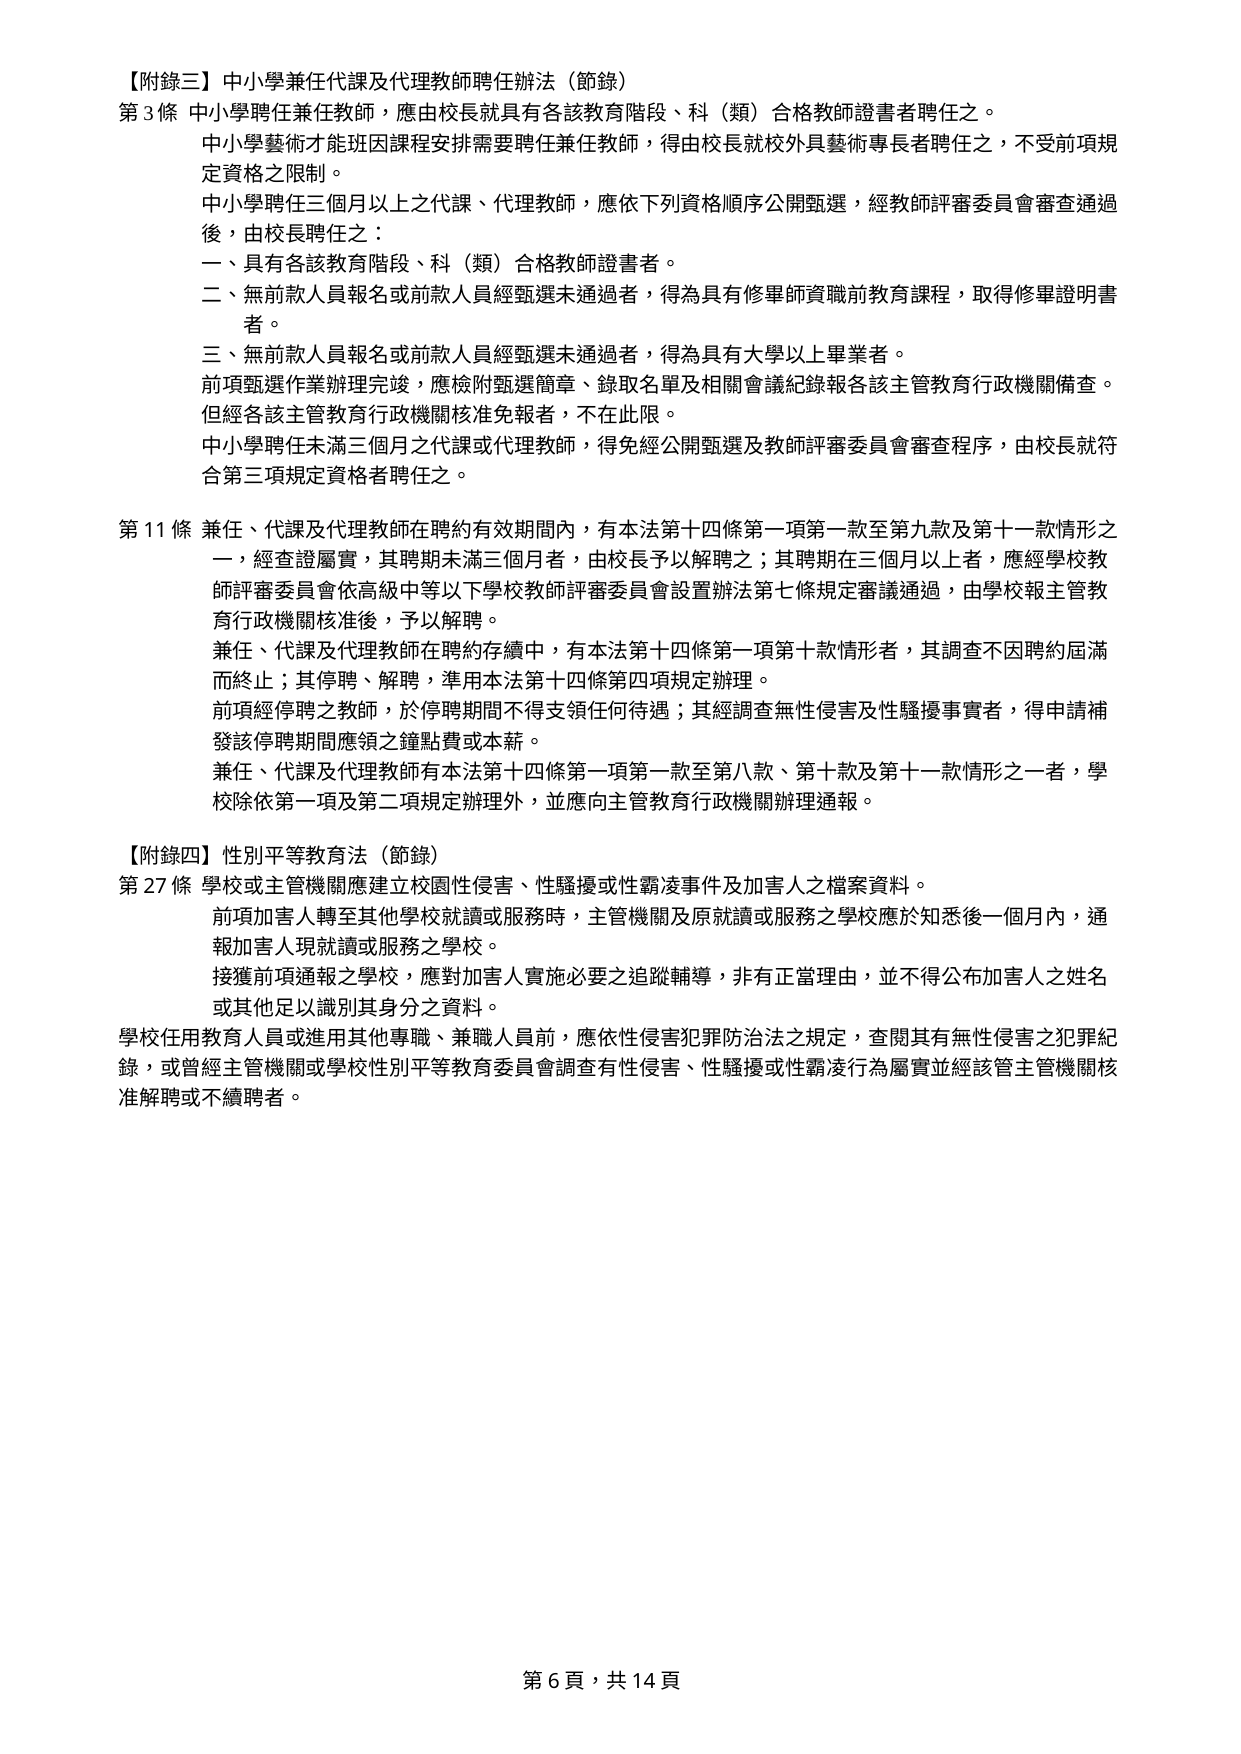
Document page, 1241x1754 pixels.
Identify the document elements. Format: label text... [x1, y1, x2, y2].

text 兼任、代課及代理教師有本法第十四條第一項第一款至第八款、第十款及第十一款情形之一者，學校除依第一項及第二項規定辦理外，並應向主管教育行政機關辦理通報。 [212, 755, 1122, 816]
text 前項甄選作業辦理完竣，應檢附甄選簡章、錄取名單及相關會議紀錄報各該主管教育行政機關備查。但經各該主管教育行政機關核准免報者，不在此限。 [201, 368, 1122, 429]
text 【附錄四】性別平等教育法（節錄） [118, 839, 1122, 870]
text 兼任、代課及代理教師在聘約存續中，有本法第十四條第一項第十款情形者，其調查不因聘約屆滿而終止；其停聘、解聘，準用本法第十四條第四項規定辦理。 [212, 634, 1122, 695]
text 三、無前款人員報名或前款人員經甄選未通過者，得為具有大學以上畢業者。 [118, 338, 1122, 368]
text 中小學聘任未滿三個月之代課或代理教師，得免經公開甄選及教師評審委員會審查程序，由校長就符合第三項規定資格者聘任之。 [201, 429, 1122, 489]
text 接獲前項通報之學校，應對加害人實施必要之追蹤輔導，非有正當理由，並不得公布加害人之姓名或其他足以識別其身分之資料。 [212, 961, 1122, 1021]
text 一、具有各該教育階段、科（類）合格教師證書者。 [118, 248, 1122, 278]
text 學校任用教育人員或進用其他專職、兼職人員前，應依性侵害犯罪防治法之規定，查閱其有無性侵害之犯罪紀錄，或曾經主管機關或學校性別平等教育委員會調查有性侵害、性騷擾或性霸凌行為屬實並經該管主管機關核准解聘或不續聘者。 [118, 1021, 1122, 1112]
text 中小學藝術才能班因課程安排需要聘任兼任教師，得由校長就校外具藝術專長者聘任之，不受前項規定資格之限制。 [201, 127, 1122, 187]
text 中小學聘任三個月以上之代課、代理教師，應依下列資格順序公開甄選，經教師評審委員會審查通過後，由校長聘任之： [201, 187, 1122, 248]
text 第3條 中小學聘任兼任教師，應由校長就具有各該教育階段、科（類）合格教師證書者聘任之。 [118, 97, 1122, 127]
text 前項經停聘之教師，於停聘期間不得支領任何待遇；其經調查無性侵害及性騷擾事實者，得申請補發該停聘期間應領之鐘點費或本薪。 [212, 695, 1122, 755]
text 前項加害人轉至其他學校就讀或服務時，主管機關及原就讀或服務之學校應於知悉後一個月內，通報加害人現就讀或服務之學校。 [212, 900, 1122, 961]
text 第11條 兼任、代課及代理教師在聘約有效期間內，有本法第十四條第一項第一款至第九款及第十一款情形之一，經查證屬實，其聘期未滿三個月者，由校長予以解聘之；其聘期在三個月以上者，應經學校教師評審委員會依高級中等以下學校教師評審委員會設置辦法第七條規定審議通過，由學校報主管教育行政機關核准後，予以解聘。 [118, 513, 1122, 634]
text 【附錄三】中小學兼任代課及代理教師聘任辦法（節錄） [118, 59, 1122, 97]
text 第27條 學校或主管機關應建立校園性侵害、性騷擾或性霸凌事件及加害人之檔案資料。 [118, 870, 1122, 900]
text 二、無前款人員報名或前款人員經甄選未通過者，得為具有修畢師資職前教育課程，取得修畢證明書者。 [201, 278, 1122, 338]
